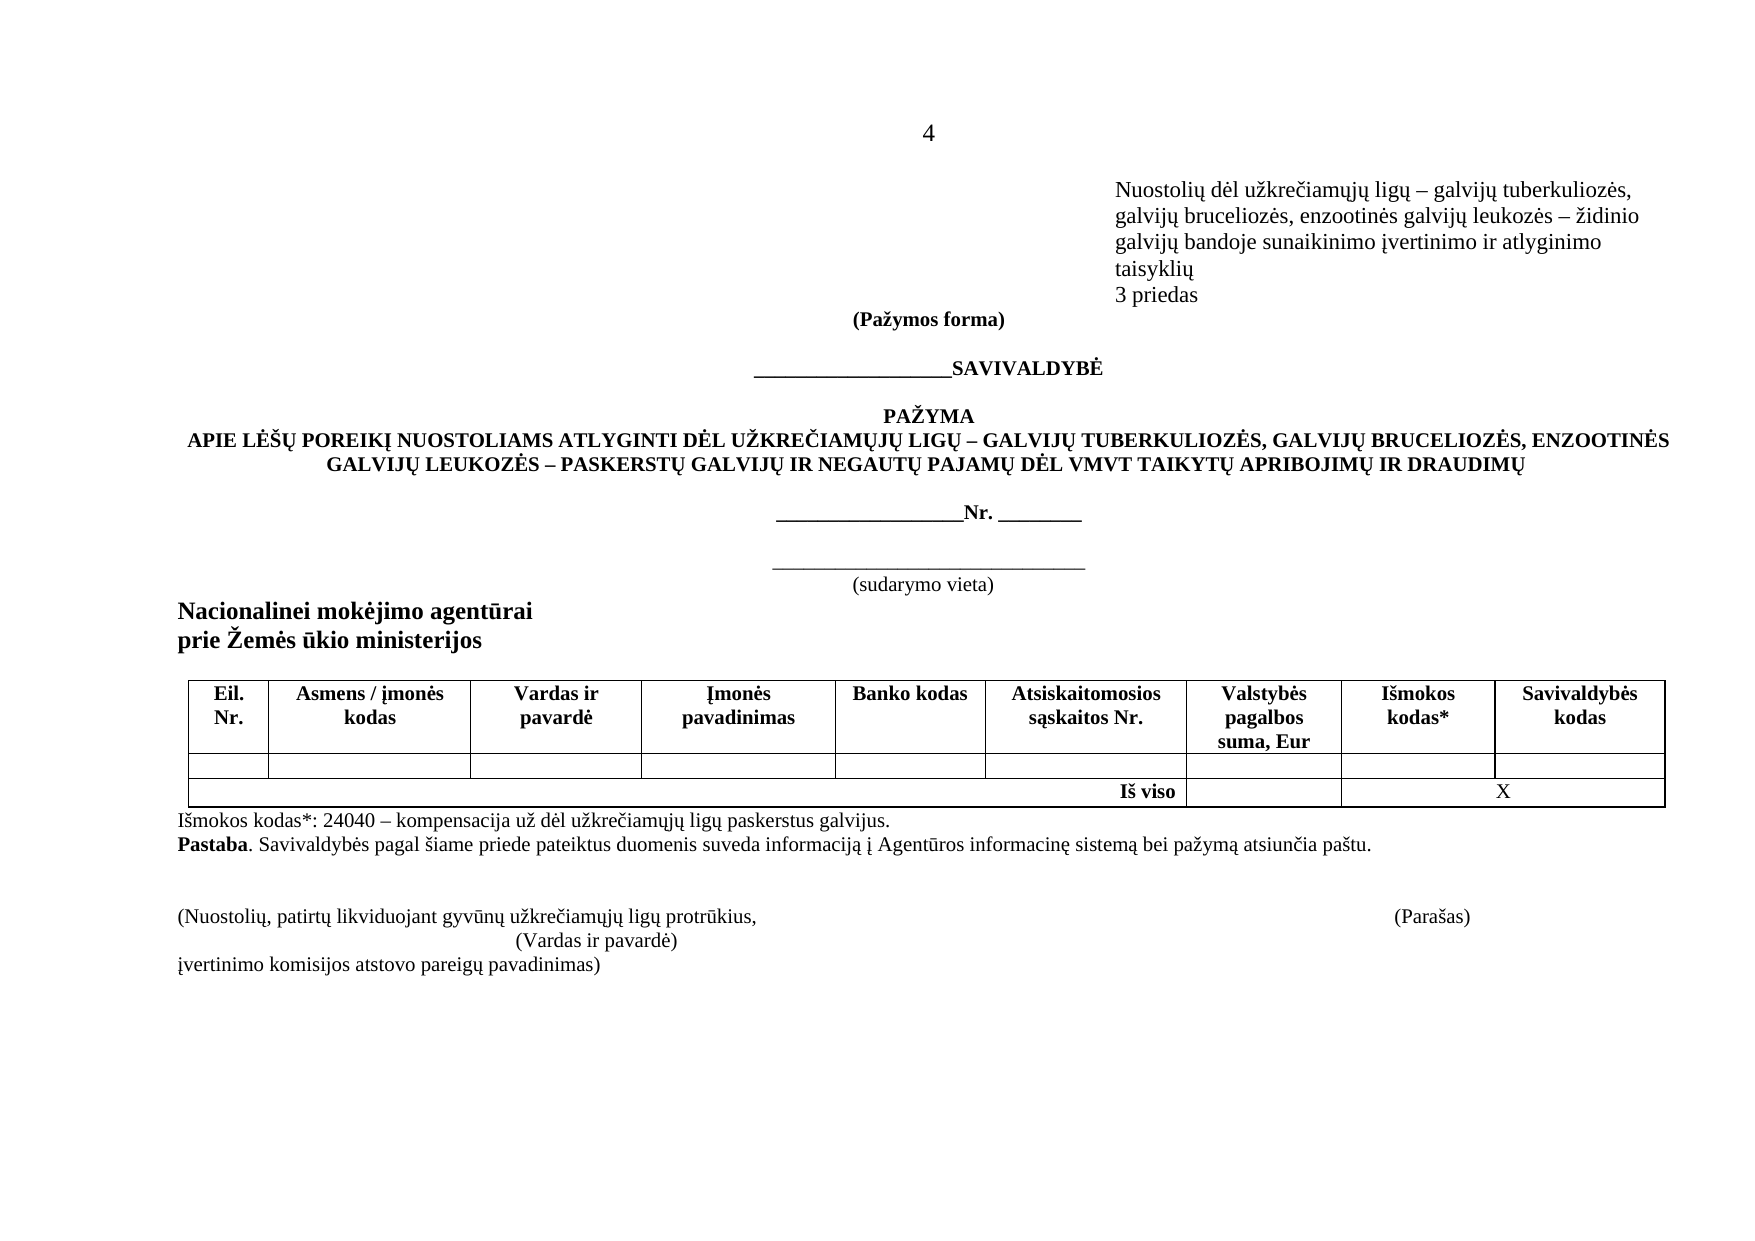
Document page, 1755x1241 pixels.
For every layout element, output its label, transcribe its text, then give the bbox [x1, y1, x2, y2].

table_cell [642, 754, 835, 778]
text įvertinimo komisijos atstovo pareigų pavadinimas) [177, 952, 1680, 976]
table_cell [471, 754, 641, 778]
text Nacionalinei mokėjimo agentūrai [177, 596, 1680, 625]
table_cell Iš viso [189, 779, 1186, 806]
table_cell [1342, 754, 1494, 778]
text (Nuostolių, patirtų likviduojant gyvūnų užkrečiamųjų ligų protrūkius, (Parašas) (Vardas ir pavardė) [177, 904, 1680, 952]
table_header Išmokos kodas* [1342, 681, 1494, 753]
table_header Asmens / įmonės kodas [269, 681, 470, 753]
table_cell [1496, 754, 1664, 778]
text Pastaba. Savivaldybės pagal šiame priede pateiktus duomenis suveda informaciją į Agentūros informacinę sistemą bei pažymą atsiunčia paštu. [177, 832, 1680, 856]
table_cell [836, 754, 985, 778]
text PAŽYMA [177, 404, 1680, 428]
text Nuostolių dėl užkrečiamųjų ligų – galvijų tuberkuliozės, galvijų bruceliozės, enzootinės galvijų leukozės – židinio galvijų bandoje sunaikinimo įvertinimo ir atlyginimo taisyklių [1115, 176, 1680, 281]
text prie Žemės ūkio ministerijos [177, 625, 1680, 654]
text (sudarymo vieta) [717, 572, 1680, 596]
table_header Savivaldybės kodas [1496, 681, 1664, 753]
table_header Banko kodas [836, 681, 985, 753]
table_cell [269, 754, 470, 778]
text ______________________________ [177, 548, 1680, 572]
table_cell [189, 754, 268, 778]
table_cell X [1342, 779, 1664, 806]
text 3 priedas [1115, 281, 1680, 307]
text __________________Nr. ________ [177, 500, 1680, 524]
table_header Eil. Nr. [189, 681, 268, 753]
table_cell [1187, 779, 1341, 806]
text (Pažymos forma) [177, 307, 1680, 331]
text ___________________SAVIVALDYBĖ [177, 356, 1680, 379]
table_header Atsiskaitomosios sąskaitos Nr. [986, 681, 1186, 753]
table_cell [986, 754, 1186, 778]
table_header Valstybės pagalbos suma, Eur [1187, 681, 1341, 753]
table_header Vardas ir pavardė [471, 681, 641, 753]
text Išmokos kodas*: 24040 – kompensacija už dėl užkrečiamųjų ligų paskerstus galvijus. [177, 807, 1680, 832]
text APIE LĖŠŲ POREIKĮ NUOSTOLIAMS ATLYGINTI DĖL UŽKREČIAMŲJŲ LIGŲ – GALVIJŲ TUBERKULIOZĖS, GALVIJŲ BRUCELIOZĖS, ENZOOTINĖS GALVIJŲ LEUKOZĖS – PASKERSTŲ GALVIJŲ IR NEGAUTŲ PAJAMŲ DĖL VMVT TAIKYTŲ APRIBOJIMŲ IR DRAUDIMŲ [177, 428, 1680, 476]
table_header Įmonės pavadinimas [642, 681, 835, 753]
table_cell [1187, 754, 1341, 778]
